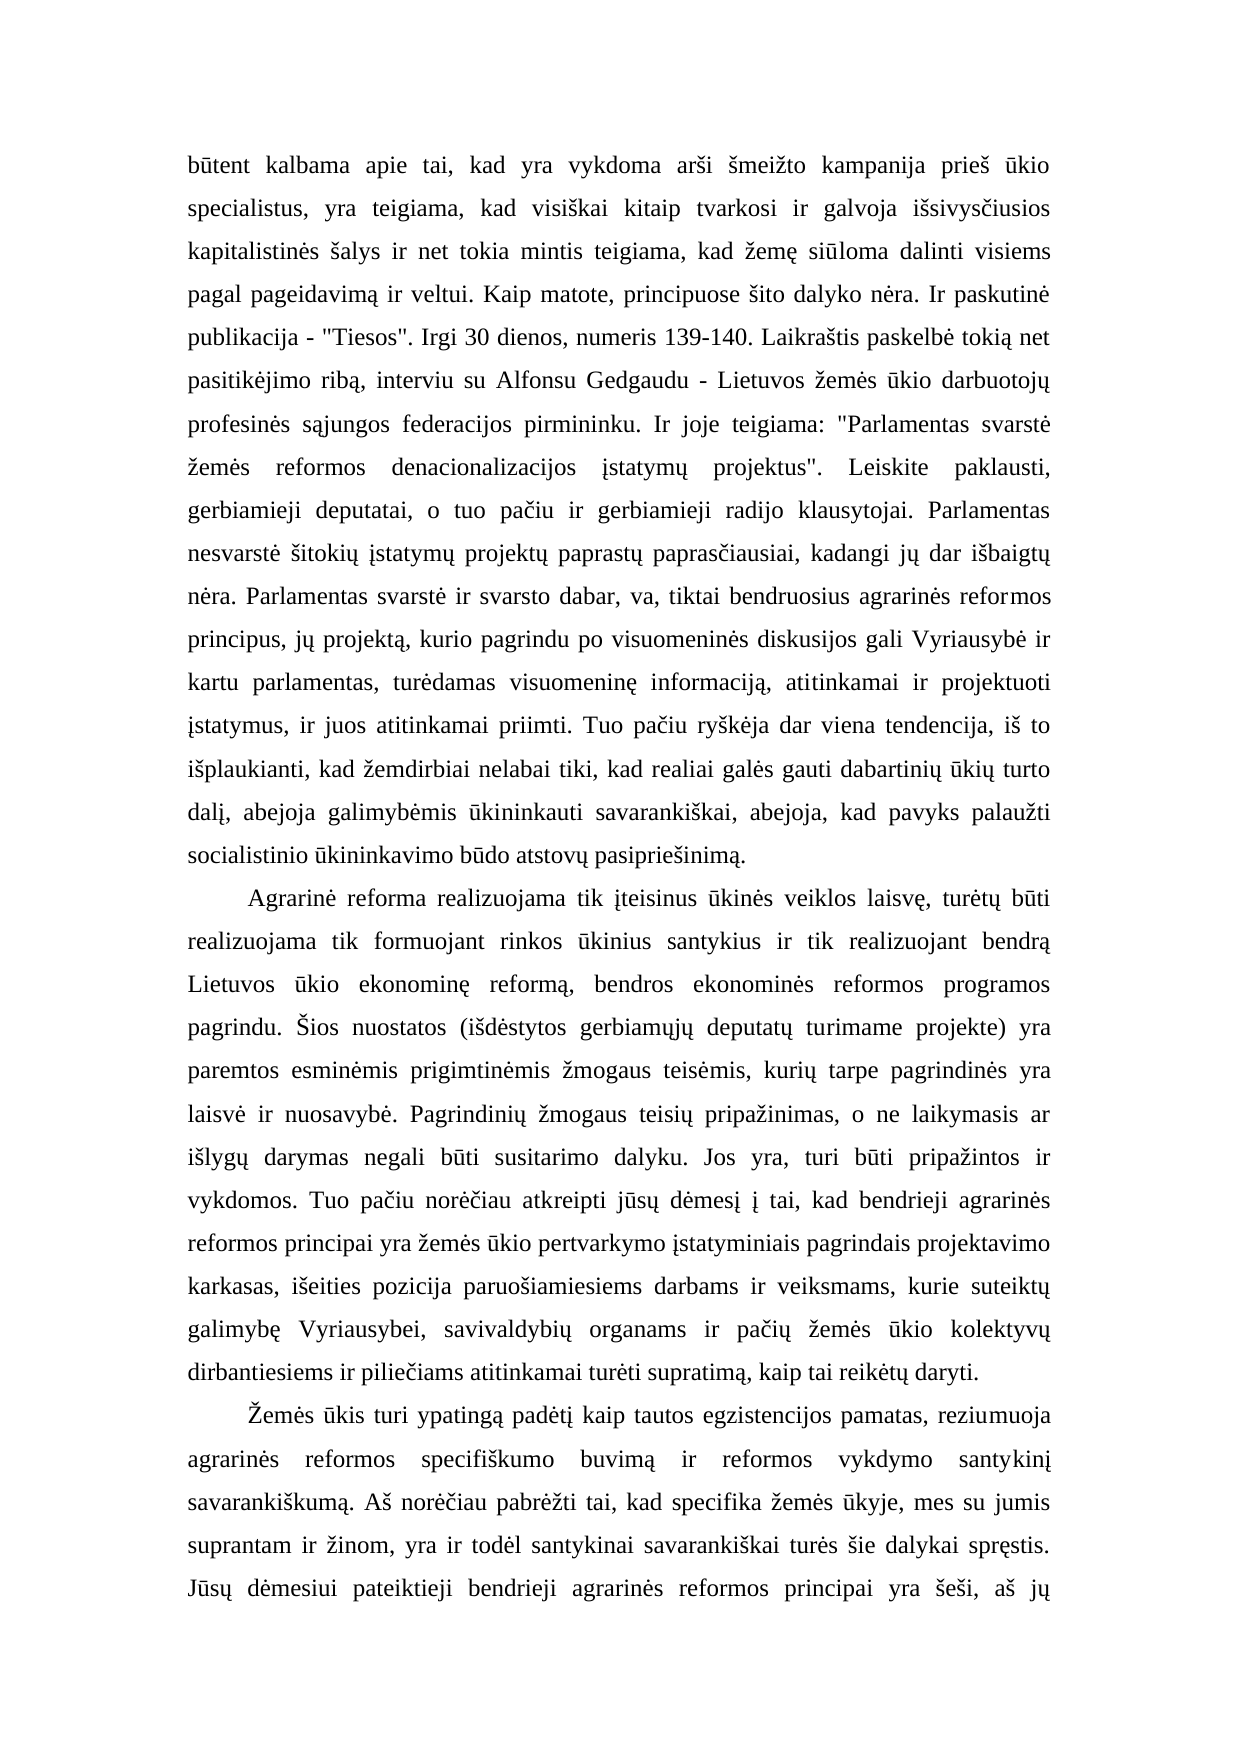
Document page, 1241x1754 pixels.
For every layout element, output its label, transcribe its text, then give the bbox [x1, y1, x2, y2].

text Agrarinė reforma realizuojama tik įteisinus ūkinės veiklos laisvę, turėtų būti realizuojama tik formuojant rinkos ūkinius santykius ir tik realizuojant bendrą Lietuvos ūkio ekonominę reformą, bendros ekonominės reformos programos pagrindu. Šios nuostatos (išdėstytos gerbiamųjų deputatų tu­rimame projekte) yra paremtos esminėmis prigimtinėmis žmogaus teisė­mis, kurių tarpe pagrindinės yra laisvė ir nuosavybė. Pagrindinių žmogaus teisių pripažinimas, o ne laikymasis ar išlygų darymas negali būti susitarimo dalyku. Jos yra, turi būti pripažintos ir vykdomos. Tuo pačiu norėčiau atk­reipti jūsų dėmesį į tai, kad bendrieji agrarinės reformos principai yra žemės ūkio pertvarkymo įstatyminiais pagrindais projektavimo karkasas, išeities pozicija paruošiamiesiems darbams ir veiksmams, kurie suteiktų galimybę Vyriausybei, savivaldybių organams ir pačių žemės ūkio kolektyvų dirbantie­siems ir piliečiams atitinkamai turėti supratimą, kaip tai reikėtų daryti. [187, 883, 1051, 1386]
text būtent kalbama apie tai, kad yra vykdoma arši šmeižto kampanija prieš ūkio specialistus, yra teigiama, kad visiškai kitaip tvarkosi ir galvoja išsivysčiusios kapitalistinės šalys ir net tokia mintis teigiama, kad žemę siū­loma dalinti visiems pagal pageidavimą ir veltui. Kaip matote, principuose šito dalyko nėra. Ir paskutinė publikacija - "Tiesos". Irgi 30 dienos, numeris 139-140. Laikraštis paskelbė tokią net pasitikėjimo ribą, interviu su Alfonsu Gedgaudu - Lietuvos žemės ūkio darbuotojų profesinės sąjungos federaci­jos pirmininku. Ir joje teigiama: "Parlamentas svarstė žemės reformos dena­cionalizacijos įstatymų projektus". Leiskite paklausti, gerbiamieji deputatai, o tuo pačiu ir gerbiamieji radijo klausytojai. Parlamentas nesvarstė šitokių įstatymų projektų paprastų paprasčiausiai, kadangi jų dar išbaigtų nėra. Parlamentas svarstė ir svarsto dabar, va, tiktai bendruosius agrarinės refor­mos principus, jų projektą, kurio pagrindu po visuomeninės diskusijos gali Vyriausybė ir kartu parlamentas, turėdamas visuomeninę informaciją, ati­tinkamai ir projektuoti įstatymus, ir juos atitinkamai priimti. Tuo pačiu ryškėja dar viena tendencija, iš to išplaukianti, kad žemdirbiai nelabai tiki, kad realiai galės gauti dabartinių ūkių turto dalį, abejoja galimybėmis ūki­ninkauti savarankiškai, abejoja, kad pavyks palaužti socialistinio ūkininkavi­mo būdo atstovų pasipriešinimą. [187, 150, 1051, 869]
text Žemės ūkis turi ypatingą padėtį kaip tautos egzistencijos pamatas, reziu­muoja agrarinės reformos specifiškumo buvimą ir reformos vykdymo santy­kinį savarankiškumą. Aš norėčiau pabrėžti tai, kad specifika žemės ūkyje, mes su jumis suprantam ir žinom, yra ir todėl santykinai savarankiškai turės šie dalykai spręstis. Jūsų dėmesiui pateiktieji bendrieji agrarinės reformos principai yra šeši, aš jų [187, 1401, 1051, 1602]
